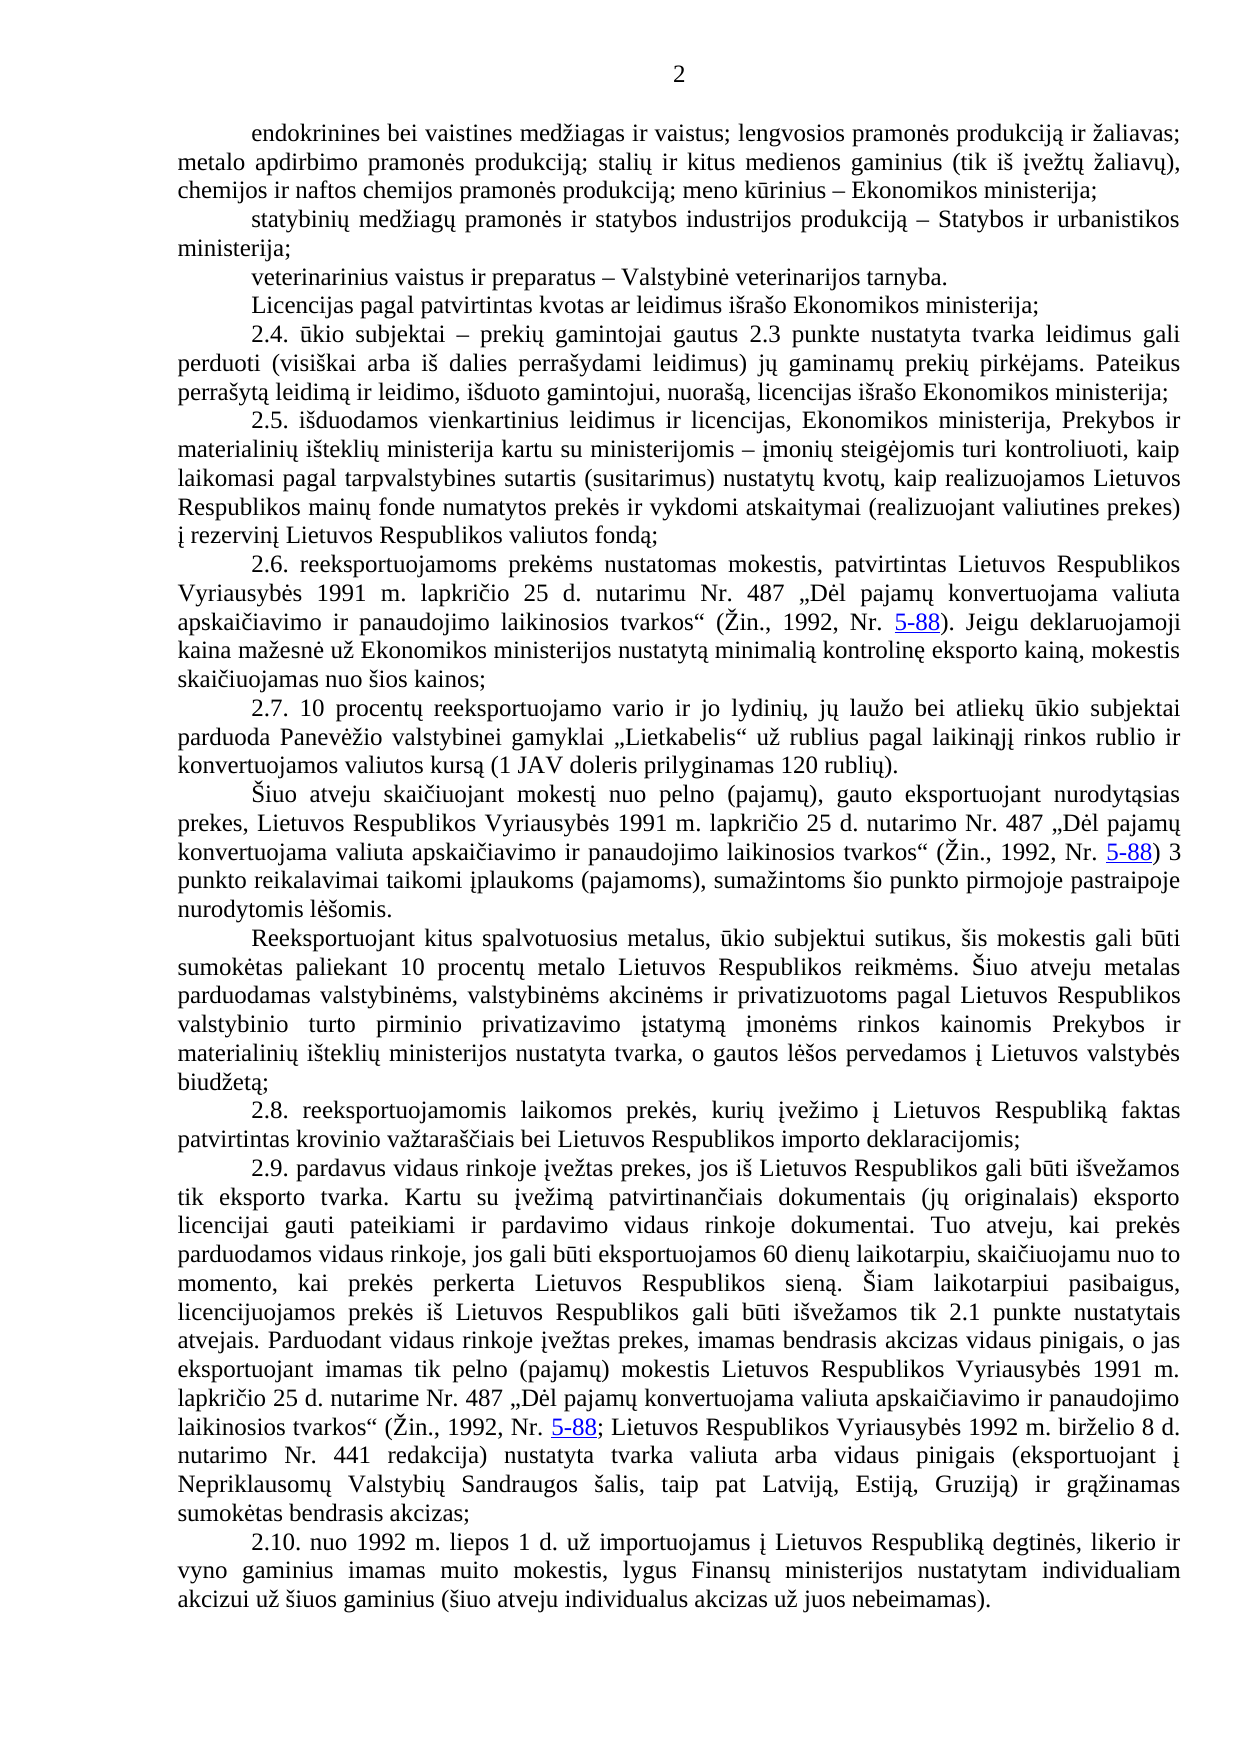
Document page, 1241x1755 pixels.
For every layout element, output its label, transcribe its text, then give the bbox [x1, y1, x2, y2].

text 2.9. pardavus vidaus rinkoje įvežtas prekes, jos iš Lietuvos Respublikos gali būti išvežamos tik eksporto tvarka. Kartu su įvežimą patvirtinančiais dokumentais (jų originalais) eksporto licencijai gauti pateikiami ir pardavimo vidaus rinkoje dokumentai. Tuo atveju, kai prekės parduodamos vidaus rinkoje, jos gali būti eksportuojamos 60 dienų laikotarpiu, skaičiuojamu nuo to momento, kai prekės perkerta Lietuvos Respublikos sieną. Šiam laikotarpiui pasibaigus, licencijuojamos prekės iš Lietuvos Respublikos gali būti išvežamos tik 2.1 punkte nustatytais atvejais. Parduodant vidaus rinkoje įvežtas prekes, imamas bendrasis akcizas vidaus pinigais, o jas eksportuojant imamas tik pelno (pajamų) mokestis Lietuvos Respublikos Vyriausybės 1991 m. lapkričio 25 d. nutarime Nr. 487 „Dėl pajamų konvertuojama valiuta apskaičiavimo ir panaudojimo laikinosios tvarkos“ (Žin., 1992, Nr. 5-88; Lietuvos Respublikos Vyriausybės 1992 m. birželio 8 d. nutarimo Nr. 441 redakcija) nustatyta tvarka valiuta arba vidaus pinigais (eksportuojant į Nepriklausomų Valstybių Sandraugos šalis, taip pat Latviją, Estiją, Gruziją) ir grąžinamas sumokėtas bendrasis akcizas; [177, 1153, 1181, 1527]
text veterinarinius vaistus ir preparatus – Valstybinė veterinarijos tarnyba. [177, 262, 1181, 291]
text 2.6. reeksportuojamoms prekėms nustatomas mokestis, patvirtintas Lietuvos Respublikos Vyriausybės 1991 m. lapkričio 25 d. nutarimu Nr. 487 „Dėl pajamų konvertuojama valiuta apskaičiavimo ir panaudojimo laikinosios tvarkos“ (Žin., 1992, Nr. 5-88). Jeigu deklaruojamoji kaina mažesnė už Ekonomikos ministerijos nustatytą minimalią kontrolinę eksporto kainą, mokestis skaičiuojamas nuo šios kainos; [177, 549, 1181, 693]
text 2.10. nuo 1992 m. liepos 1 d. už importuojamus į Lietuvos Respubliką degtinės, likerio ir vyno gaminius imamas muito mokestis, lygus Finansų ministerijos nustatytam individualiam akcizui už šiuos gaminius (šiuo atveju individualus akcizas už juos nebeimamas). [177, 1527, 1181, 1613]
text statybinių medžiagų pramonės ir statybos industrijos produkciją – Statybos ir urbanistikos ministerija; [177, 204, 1181, 262]
text 2.8. reeksportuojamomis laikomos prekės, kurių įvežimo į Lietuvos Respubliką faktas patvirtintas krovinio važtaraščiais bei Lietuvos Respublikos importo deklaracijomis; [177, 1096, 1181, 1153]
text Licencijas pagal patvirtintas kvotas ar leidimus išrašo Ekonomikos ministerija; [177, 291, 1181, 319]
text endokrinines bei vaistines medžiagas ir vaistus; lengvosios pramonės produkciją ir žaliavas; metalo apdirbimo pramonės produkciją; stalių ir kitus medienos gaminius (tik iš įvežtų žaliavų), chemijos ir naftos chemijos pramonės produkciją; meno kūrinius – Ekonomikos ministerija; [177, 118, 1181, 204]
text Reeksportuojant kitus spalvotuosius metalus, ūkio subjektui sutikus, šis mokestis gali būti sumokėtas paliekant 10 procentų metalo Lietuvos Respublikos reikmėms. Šiuo atveju metalas parduodamas valstybinėms, valstybinėms akcinėms ir privatizuotoms pagal Lietuvos Respublikos valstybinio turto pirminio privatizavimo įstatymą įmonėms rinkos kainomis Prekybos ir materialinių išteklių ministerijos nustatyta tvarka, o gautos lėšos pervedamos į Lietuvos valstybės biudžetą; [177, 923, 1181, 1096]
text 2.7. 10 procentų reeksportuojamo vario ir jo lydinių, jų laužo bei atliekų ūkio subjektai parduoda Panevėžio valstybinei gamyklai „Lietkabelis“ už rublius pagal laikinąjį rinkos rublio ir konvertuojamos valiutos kursą (1 JAV doleris prilyginamas 120 rublių). [177, 693, 1181, 779]
text 2.4. ūkio subjektai – prekių gamintojai gautus 2.3 punkte nustatyta tvarka leidimus gali perduoti (visiškai arba iš dalies perrašydami leidimus) jų gaminamų prekių pirkėjams. Pateikus perrašytą leidimą ir leidimo, išduoto gamintojui, nuorašą, licencijas išrašo Ekonomikos ministerija; [177, 319, 1181, 406]
text 2.5. išduodamos vienkartinius leidimus ir licencijas, Ekonomikos ministerija, Prekybos ir materialinių išteklių ministerija kartu su ministerijomis – įmonių steigėjomis turi kontroliuoti, kaip laikomasi pagal tarpvalstybines sutartis (susitarimus) nustatytų kvotų, kaip realizuojamos Lietuvos Respublikos mainų fonde numatytos prekės ir vykdomi atskaitymai (realizuojant valiutines prekes) į rezervinį Lietuvos Respublikos valiutos fondą; [177, 406, 1181, 549]
text Šiuo atveju skaičiuojant mokestį nuo pelno (pajamų), gauto eksportuojant nurodytąsias prekes, Lietuvos Respublikos Vyriausybės 1991 m. lapkričio 25 d. nutarimo Nr. 487 „Dėl pajamų konvertuojama valiuta apskaičiavimo ir panaudojimo laikinosios tvarkos“ (Žin., 1992, Nr. 5-88) 3 punkto reikalavimai taikomi įplaukoms (pajamoms), sumažintoms šio punkto pirmojoje pastraipoje nurodytomis lėšomis. [177, 779, 1181, 923]
